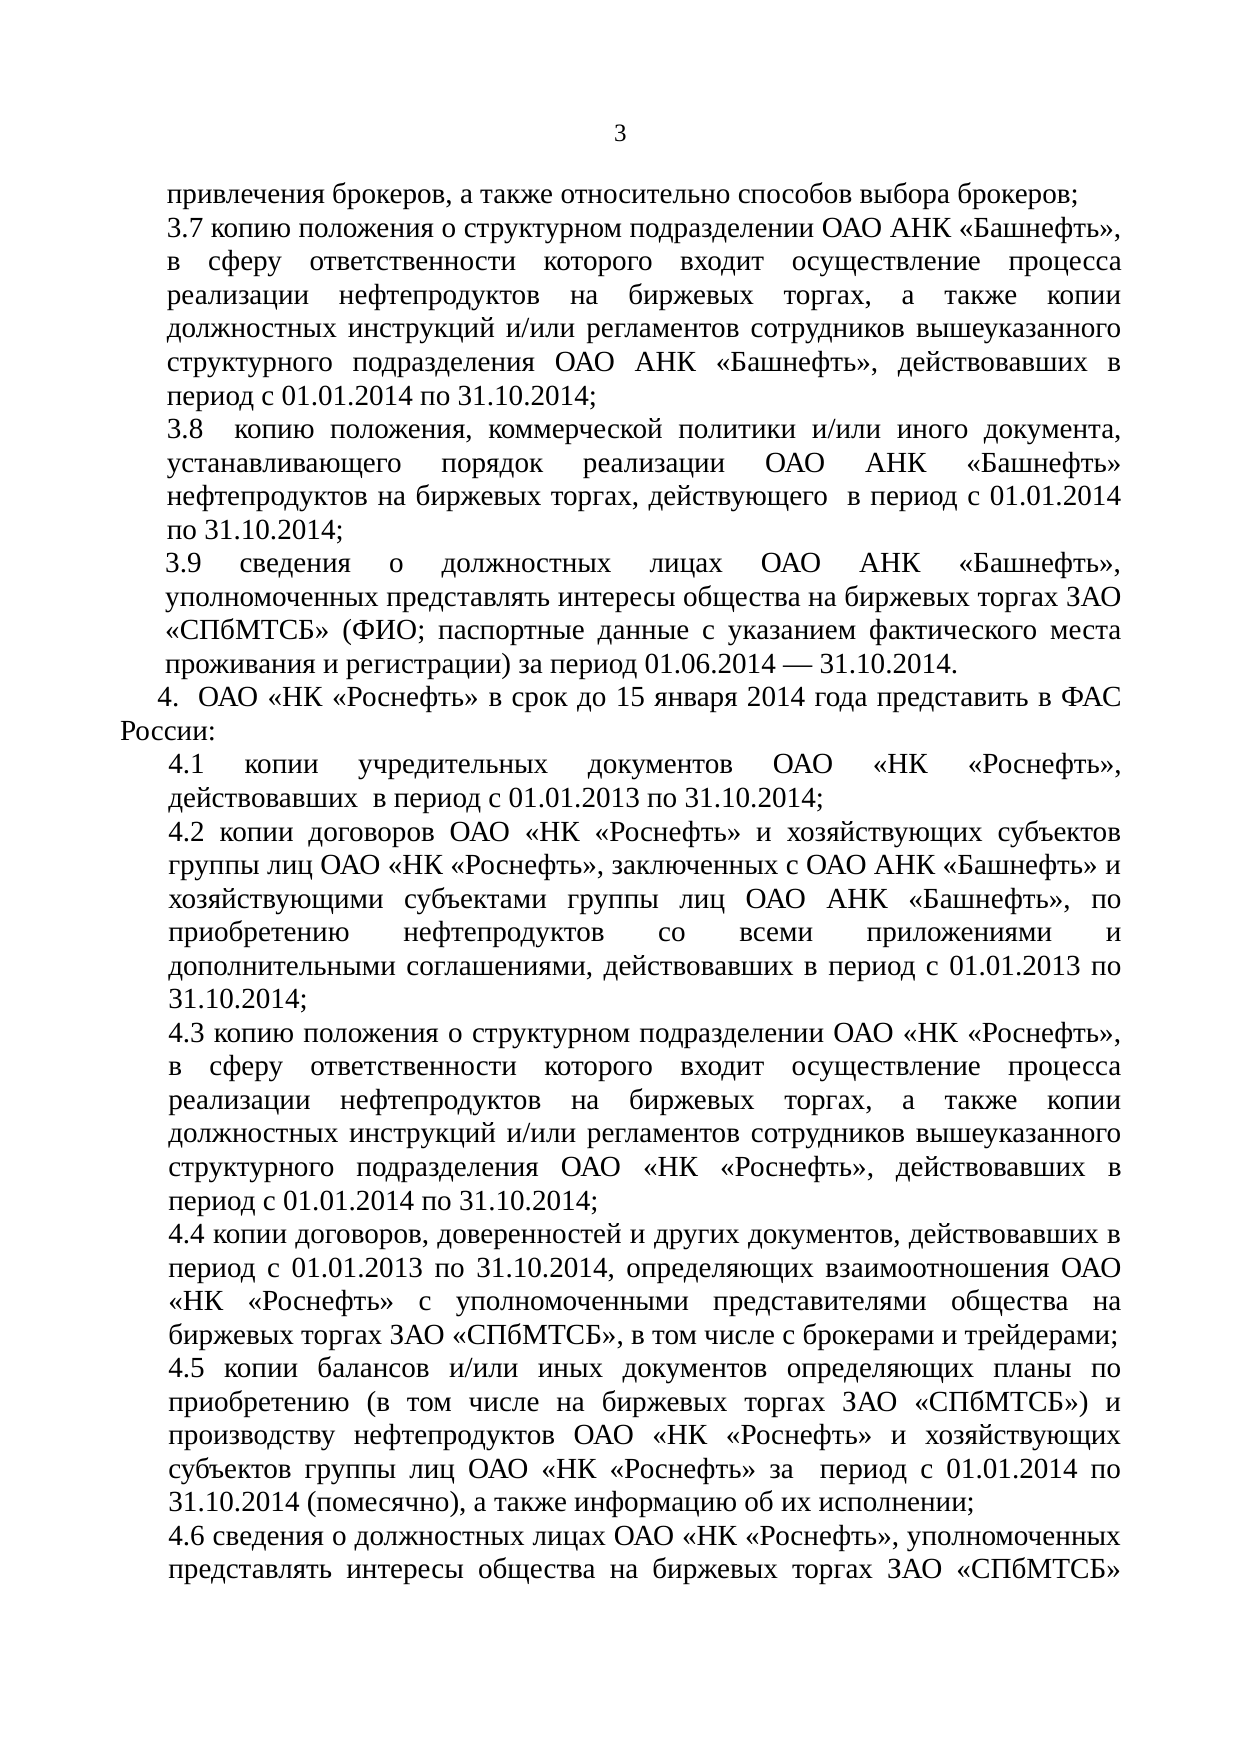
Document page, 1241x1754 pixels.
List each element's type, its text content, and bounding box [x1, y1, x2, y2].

list привлечения брокеров, а также относительно способов выбора брокеров; [167, 176, 1122, 210]
list 4.6 сведения о должностных лицах ОАО «НК «Роснефть», уполномоченных представлять интересы общества на биржевых торгах ЗАО «СПбМТСБ» [131, 1518, 1122, 1585]
list 4.2 копии договоров ОАО «НК «Роснефть» и хозяйствующих субъектов группы лиц ОАО «НК «Роснефть», заключенных с ОАО АНК «Башнефть» и хозяйствующими субъектами группы лиц ОАО АНК «Башнефть», по приобретению нефтепродуктов со всеми приложениями и дополнительными соглашениями, действовавших в период с 01.01.2013 по 31.10.2014; [168, 814, 1122, 1015]
list 4. ОАО «НК «Роснефть» в срок до 15 января 2014 года представить в ФАС России: [120, 679, 1122, 747]
list 4.4 копии договоров, доверенностей и других документов, действовавших в период с 01.01.2013 по 31.10.2014, определяющих взаимоотношения ОАО «НК «Роснефть» с уполномоченными представителями общества на биржевых торгах ЗАО «СПбМТСБ», в том числе с брокерами и трейдерами; [168, 1216, 1122, 1350]
list 3.8 копию положения, коммерческой политики и/или иного документа, устанавливающего порядок реализации ОАО АНК «Башнефть» нефтепродуктов на биржевых торгах, действующего в период с 01.01.2014 по 31.10.2014; [167, 411, 1122, 545]
list 4.3 копию положения о структурном подразделении ОАО «НК «Роснефть», в сферу ответственности которого входит осуществление процесса реализации нефтепродуктов на биржевых торгах, а также копии должностных инструкций и/или регламентов сотрудников вышеуказанного структурного подразделения ОАО «НК «Роснефть», действовавших в период с 01.01.2014 по 31.10.2014; [168, 1015, 1122, 1216]
list 4.1 копии учредительных документов ОАО «НК «Роснефть», действовавших в период с 01.01.2013 по 31.10.2014; [168, 747, 1122, 814]
list 3.7 копию положения о структурном подразделении ОАО АНК «Башнефть», в сферу ответственности которого входит осуществление процесса реализации нефтепродуктов на биржевых торгах, а также копии должностных инструкций и/или регламентов сотрудников вышеуказанного структурного подразделения ОАО АНК «Башнефть», действовавших в период с 01.01.2014 по 31.10.2014; [167, 210, 1122, 411]
list 4.5 копии балансов и/или иных документов определяющих планы по приобретению (в том числе на биржевых торгах ЗАО «СПбМТСБ») и производству нефтепродуктов ОАО «НК «Роснефть» и хозяйствующих субъектов группы лиц ОАО «НК «Роснефть» за период с 01.01.2014 по 31.10.2014 (помесячно), а также информацию об их исполнении; [168, 1350, 1122, 1518]
list 3.9 сведения о должностных лицах ОАО АНК «Башнефть», уполномоченных представлять интересы общества на биржевых торгах ЗАО «СПбМТСБ» (ФИО; паспортные данные с указанием фактического места проживания и регистрации) за период 01.06.2014 — 31.10.2014. [127, 545, 1122, 679]
